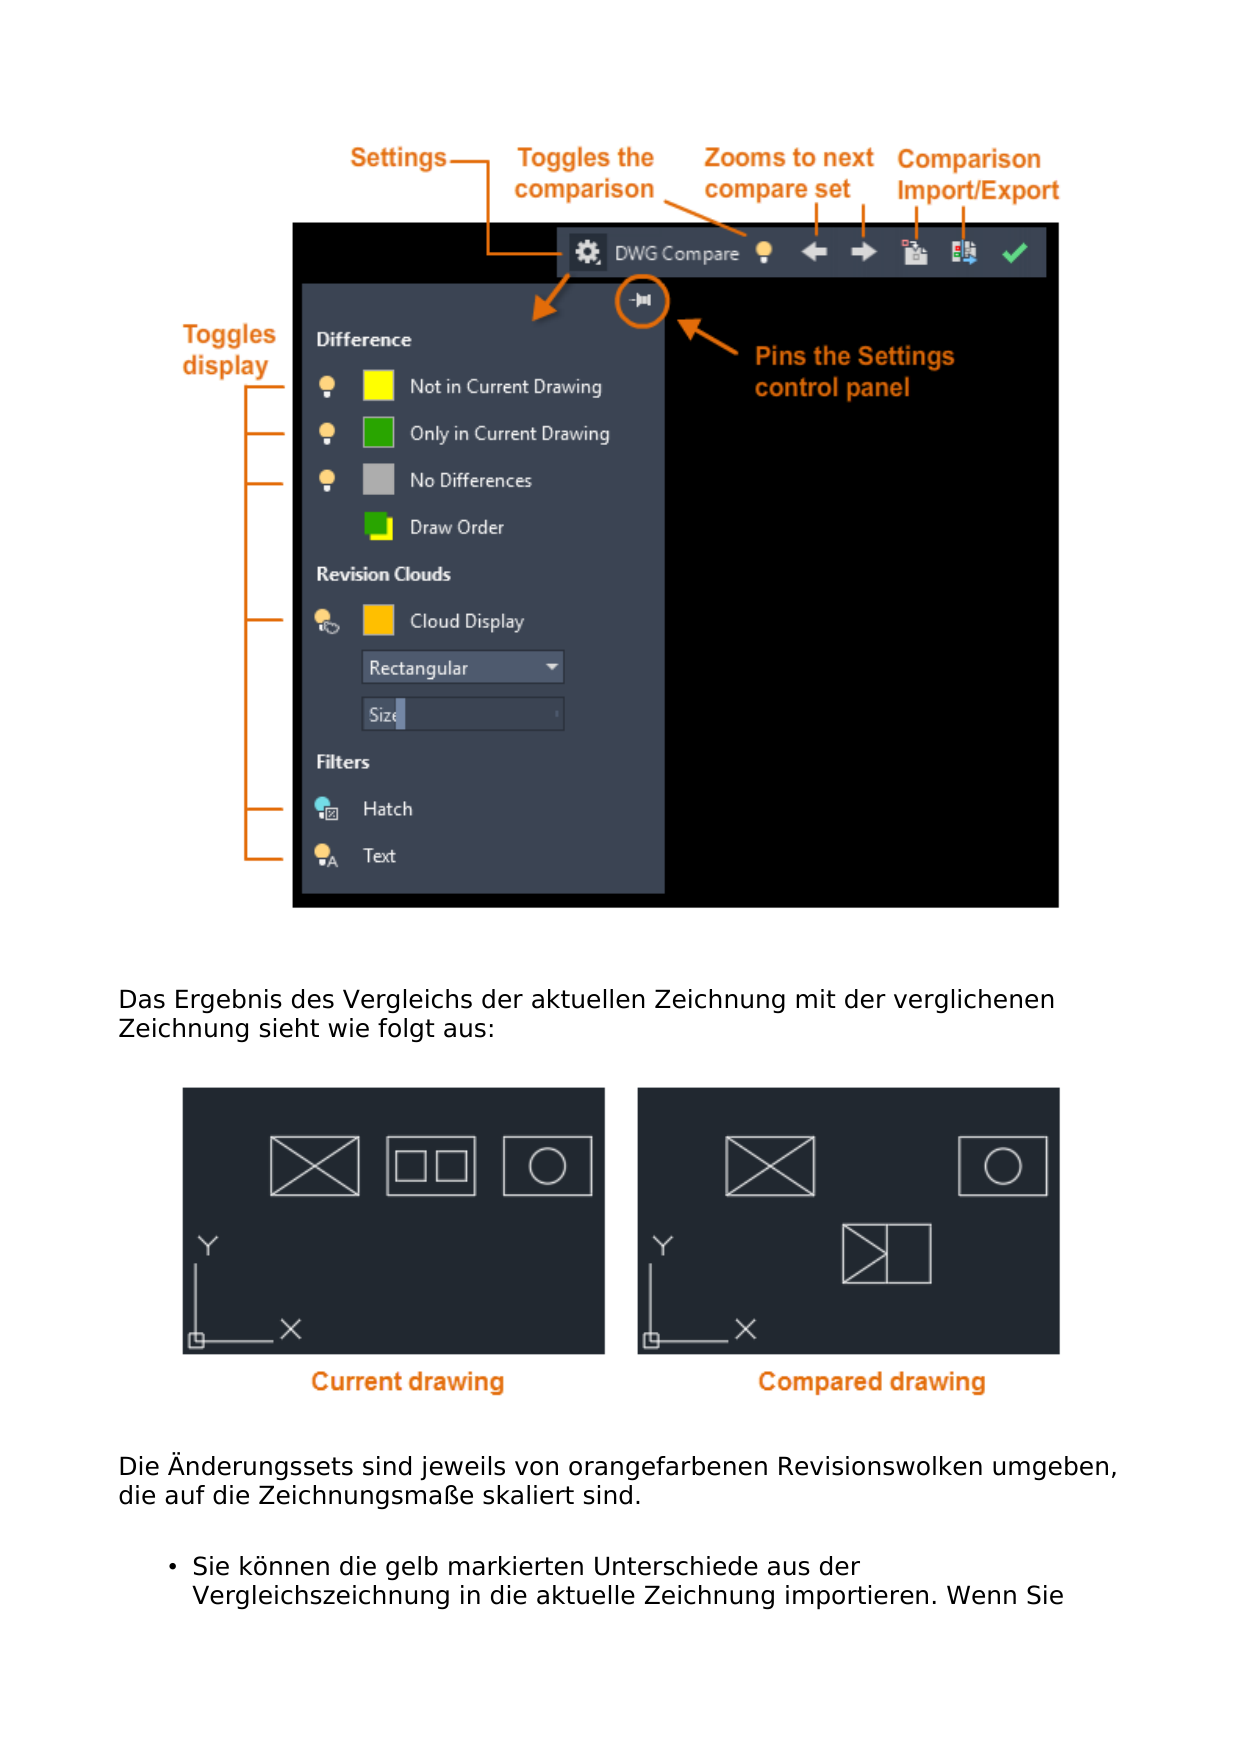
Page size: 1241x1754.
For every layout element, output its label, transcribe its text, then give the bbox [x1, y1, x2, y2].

picture [169, 1055, 1071, 1411]
text Die Änderungssets sind jeweils von orangefarbenen Revisionswolken umgeben, die auf die Zeichnungsmaße skaliert sind. [118, 1452, 1122, 1510]
text Das Ergebnis des Vergleichs der aktuellen Zeichnung mit der verglichenen Zeichnung sieht wie folgt aus: [118, 985, 1122, 1043]
list Sie können die gelb markierten Unterschiede aus der Vergleichszeichnung in die aktuelle Zeichnung importieren. Wenn Sie [177, 1552, 1122, 1611]
picture [160, 118, 1081, 944]
